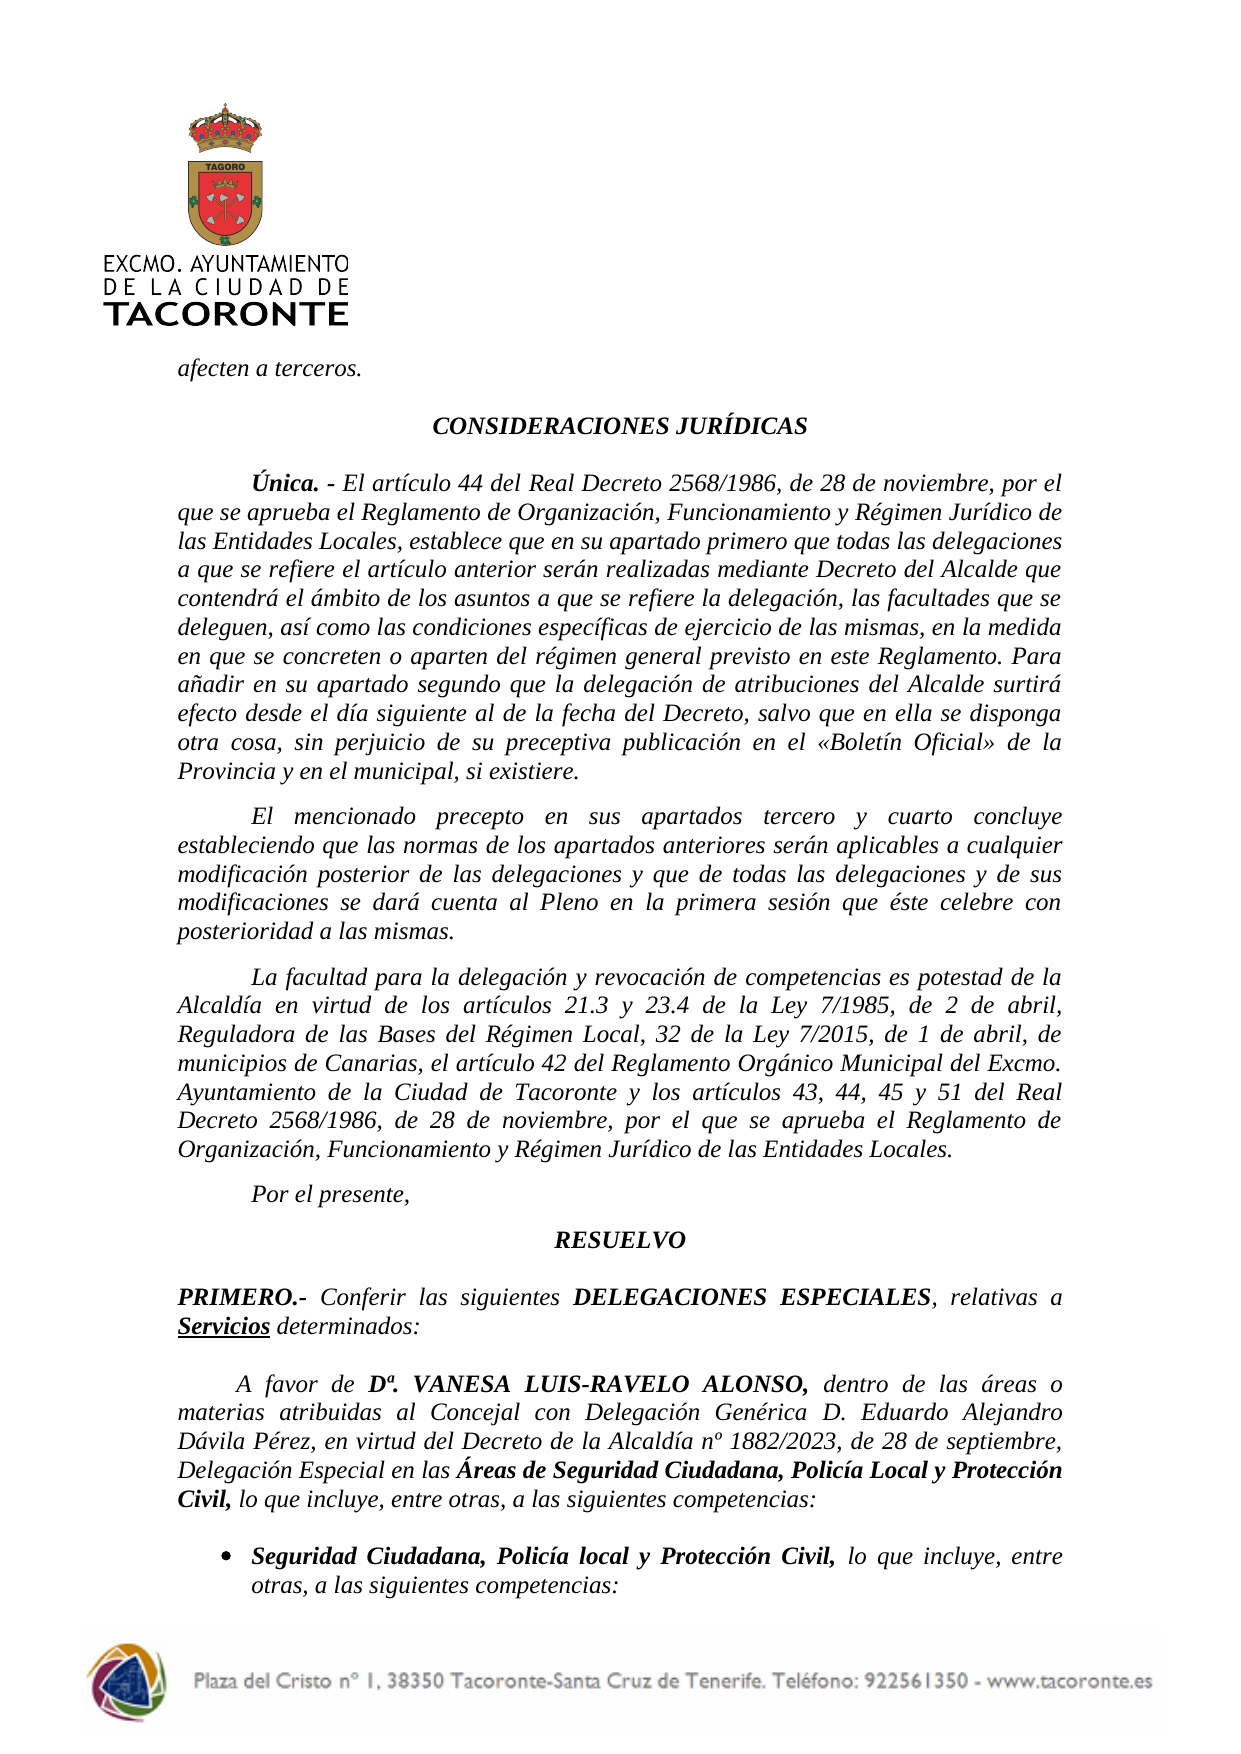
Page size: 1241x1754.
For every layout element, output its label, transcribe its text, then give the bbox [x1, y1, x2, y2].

text CONSIDERACIONES JURÍDICAS [177, 411, 1063, 439]
text El mencionado precepto en sus apartados tercero y cuarto concluye estableciendo que las normas de los apartados anteriores serán aplicables a cualquier modificación posterior de las delegaciones y que de todas las delegaciones y de sus modificaciones se dará cuenta al Pleno en la primera sesión que éste celebre con posterioridad a las mismas. [177, 801, 1063, 945]
text Por el presente, [177, 1179, 1063, 1208]
list Seguridad Ciudadana, Policía local y Protección Civil, lo que incluye, entre otras, a las siguientes competencias: [222, 1541, 1063, 1599]
text A favor de Dª. VANESA LUIS-RAVELO ALONSO, dentro de las áreas o materias atribuidas al Concejal con Delegación Genérica D. Eduardo Alejandro Dávila Pérez, en virtud del Decreto de la Alcaldía nº 1882/2023, de 28 de septiembre, Delegación Especial en las Áreas de Seguridad Ciudadana, Policía Local y Protección Civil, lo que incluye, entre otras, a las siguientes competencias: [177, 1369, 1063, 1512]
picture [103, 103, 348, 326]
picture [80, 1630, 1163, 1737]
text PRIMERO.- Conferir las siguientes DELEGACIONES ESPECIALES, relativas a Servicios determinados: [177, 1282, 1063, 1340]
text Única. - El artículo 44 del Real Decreto 2568/1986, de 28 de noviembre, por el que se aprueba el Reglamento de Organización, Funcionamiento y Régimen Jurídico de las Entidades Locales, establece que en su apartado primero que todas las delegaciones a que se refiere el artículo anterior serán realizadas mediante Decreto del Alcalde que contendrá el ámbito de los asuntos a que se refiere la delegación, las facultades que se deleguen, así como las condiciones específicas de ejercicio de las mismas, en la medida en que se concreten o aparten del régimen general previsto en este Reglamento. Para añadir en su apartado segundo que la delegación de atribuciones del Alcalde surtirá efecto desde el día siguiente al de la fecha del Decreto, salvo que en ella se disponga otra cosa, sin perjuicio de su preceptiva publicación en el «Boletín Oficial» de la Provincia y en el municipal, si existiere. [177, 468, 1063, 784]
text afecten a terceros. [177, 353, 1063, 382]
text La facultad para la delegación y revocación de competencias es potestad de la Alcaldía en virtud de los artículos 21.3 y 23.4 de la Ley 7/1985, de 2 de abril, Reguladora de las Bases del Régimen Local, 32 de la Ley 7/2015, de 1 de abril, de municipios de Canarias, el artículo 42 del Reglamento Orgánico Municipal del Excmo. Ayuntamiento de la Ciudad de Tacoronte y los artículos 43, 44, 45 y 51 del Real Decreto 2568/1986, de 28 de noviembre, por el que se aprueba el Reglamento de Organización, Funcionamiento y Régimen Jurídico de las Entidades Locales. [177, 962, 1063, 1163]
text RESUELVO [177, 1225, 1063, 1254]
